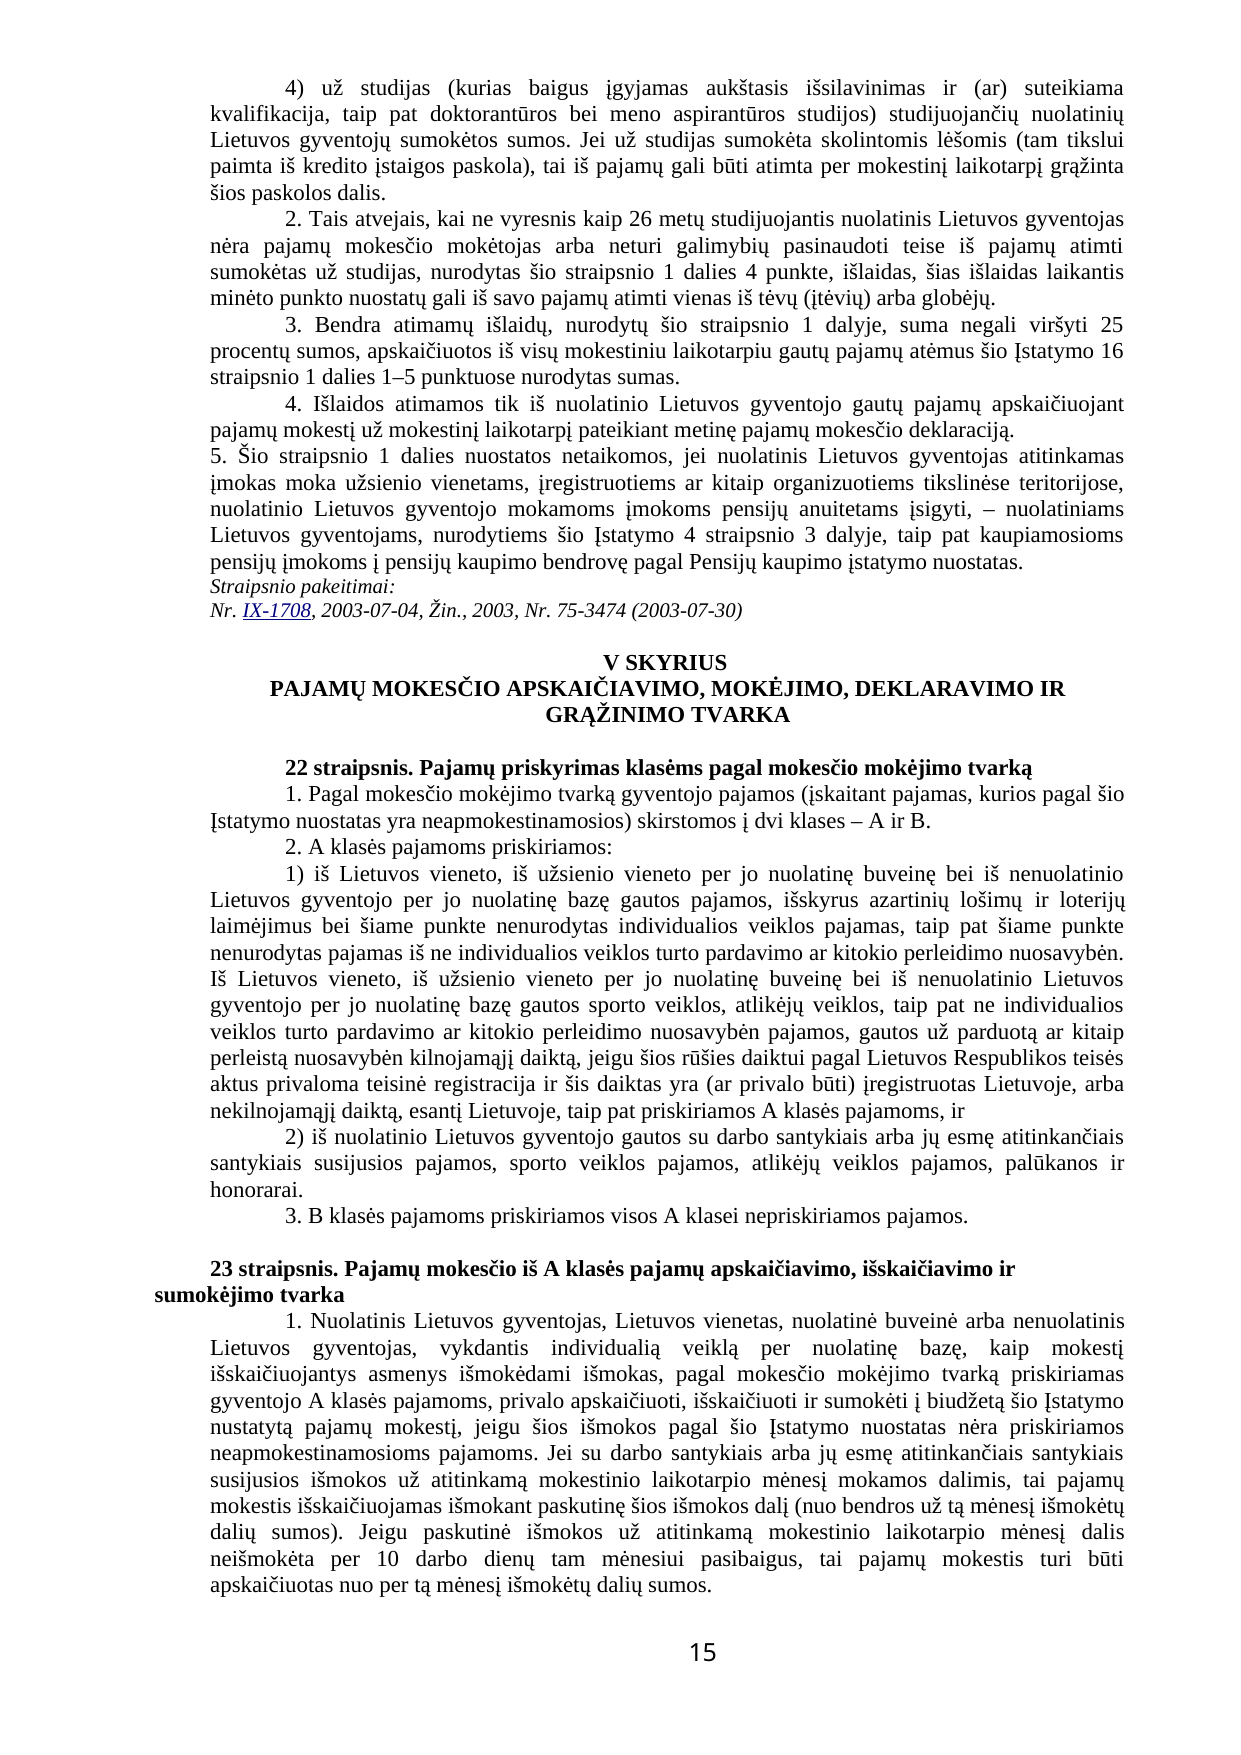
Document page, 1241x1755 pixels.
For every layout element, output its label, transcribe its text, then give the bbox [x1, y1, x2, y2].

text PAJAMŲ MOKESČIO APSKAIČIAVIMO, MOKĖJIMO, DEKLARAVIMO IR GRĄŽINIMO TVARKA [210, 675, 1126, 728]
text 3. B klasės pajamoms priskiriamos visos A klasei nepriskiriamos pajamos. [210, 1202, 1126, 1228]
text 2. Tais atvejais, kai ne vyresnis kaip 26 metų studijuojantis nuolatinis Lietuvos gyventojas nėra pajamų mokesčio mokėtojas arba neturi galimybių pasinaudoti teise iš pajamų atimti sumokėtas už studijas, nurodytas šio straipsnio 1 dalies 4 punkte, išlaidas, šias išlaidas laikantis minėto punkto nuostatų gali iš savo pajamų atimti vienas iš tėvų (įtėvių) arba globėjų. [210, 205, 1126, 311]
text V SKYRIUS [210, 649, 1126, 675]
text 2. A klasės pajamoms priskiriamos: [210, 833, 1126, 859]
text 3. Bendra atimamų išlaidų, nurodytų šio straipsnio 1 dalyje, suma negali viršyti 25 procentų sumos, apskaičiuotos iš visų mokestiniu laikotarpiu gautų pajamų atėmus šio Įstatymo 16 straipsnio 1 dalies 1–5 punktuose nurodytas sumas. [210, 311, 1126, 390]
text sumokėjimo tvarka [154, 1281, 1126, 1308]
text 2) iš nuolatinio Lietuvos gyventojo gautos su darbo santykiais arba jų esmę atitinkančiais santykiais susijusios pajamos, sporto veiklos pajamos, atlikėjų veiklos pajamos, palūkanos ir honorarai. [210, 1123, 1126, 1202]
text Straipsnio pakeitimai: [210, 574, 1126, 598]
text 4. Išlaidos atimamos tik iš nuolatinio Lietuvos gyventojo gautų pajamų apskaičiuojant pajamų mokestį už mokestinį laikotarpį pateikiant metinę pajamų mokesčio deklaraciją. [210, 390, 1126, 442]
text 1. Nuolatinis Lietuvos gyventojas, Lietuvos vienetas, nuolatinė buveinė arba nenuolatinis Lietuvos gyventojas, vykdantis individualią veiklą per nuolatinę bazę, kaip mokestį išskaičiuojantys asmenys išmokėdami išmokas, pagal mokesčio mokėjimo tvarką priskiriamas gyventojo A klasės pajamoms, privalo apskaičiuoti, išskaičiuoti ir sumokėti į biudžetą šio Įstatymo nustatytą pajamų mokestį, jeigu šios išmokos pagal šio Įstatymo nuostatas nėra priskiriamos neapmokestinamosioms pajamoms. Jei su darbo santykiais arba jų esmę atitinkančiais santykiais susijusios išmokos už atitinkamą mokestinio laikotarpio mėnesį mokamos dalimis, tai pajamų mokestis išskaičiuojamas išmokant paskutinę šios išmokos dalį (nuo bendros už tą mėnesį išmokėtų dalių sumos). Jeigu paskutinė išmokos už atitinkamą mokestinio laikotarpio mėnesį dalis neišmokėta per 10 darbo dienų tam mėnesiui pasibaigus, tai pajamų mokestis turi būti apskaičiuotas nuo per tą mėnesį išmokėtų dalių sumos. [210, 1308, 1126, 1597]
text 1. Pagal mokesčio mokėjimo tvarką gyventojo pajamos (įskaitant pajamas, kurios pagal šio Įstatymo nuostatas yra neapmokestinamosios) skirstomos į dvi klases – A ir B. [210, 781, 1126, 833]
subtitle 5. Šio straipsnio 1 dalies nuostatos netaikomos, jei nuolatinis Lietuvos gyventojas atitinkamas įmokas moka užsienio vienetams, įregistruotiems ar kitaip organizuotiems tikslinėse teritorijose, nuolatinio Lietuvos gyventojo mokamoms įmokoms pensijų anuitetams įsigyti, – nuolatiniams Lietuvos gyventojams, nurodytiems šio Įstatymo 4 straipsnio 3 dalyje, taip pat kaupiamosioms pensijų įmokoms į pensijų kaupimo bendrovę pagal Pensijų kaupimo įstatymo nuostatas. [210, 442, 1126, 574]
text 23 straipsnis. Pajamų mokesčio iš A klasės pajamų apskaičiavimo, išskaičiavimo ir [210, 1255, 1126, 1281]
text 4) už studijas (kurias baigus įgyjamas aukštasis išsilavinimas ir (ar) suteikiama kvalifikacija, taip pat doktorantūros bei meno aspirantūros studijos) studijuojančių nuolatinių Lietuvos gyventojų sumokėtos sumos. Jei už studijas sumokėta skolintomis lėšomis (tam tikslui paimta iš kredito įstaigos paskola), tai iš pajamų gali būti atimta per mokestinį laikotarpį grąžinta šios paskolos dalis. [210, 73, 1126, 205]
text Nr. IX-1708, 2003-07-04, Žin., 2003, Nr. 75-3474 (2003-07-30) [210, 598, 1120, 622]
text 22 straipsnis. Pajamų priskyrimas klasėms pagal mokesčio mokėjimo tvarką [210, 754, 1126, 781]
text 1) iš Lietuvos vieneto, iš užsienio vieneto per jo nuolatinę buveinę bei iš nenuolatinio Lietuvos gyventojo per jo nuolatinę bazę gautos pajamos, išskyrus azartinių lošimų ir loterijų laimėjimus bei šiame punkte nenurodytas individualios veiklos pajamas, taip pat šiame punkte nenurodytas pajamas iš ne individualios veiklos turto pardavimo ar kitokio perleidimo nuosavybėn. Iš Lietuvos vieneto, iš užsienio vieneto per jo nuolatinę buveinę bei iš nenuolatinio Lietuvos gyventojo per jo nuolatinę bazę gautos sporto veiklos, atlikėjų veiklos, taip pat ne individualios veiklos turto pardavimo ar kitokio perleidimo nuosavybėn pajamos, gautos už parduotą ar kitaip perleistą nuosavybėn kilnojamąjį daiktą, jeigu šios rūšies daiktui pagal Lietuvos Respublikos teisės aktus privaloma teisinė registracija ir šis daiktas yra (ar privalo būti) įregistruotas Lietuvoje, arba nekilnojamąjį daiktą, esantį Lietuvoje, taip pat priskiriamos A klasės pajamoms, ir [210, 859, 1126, 1123]
